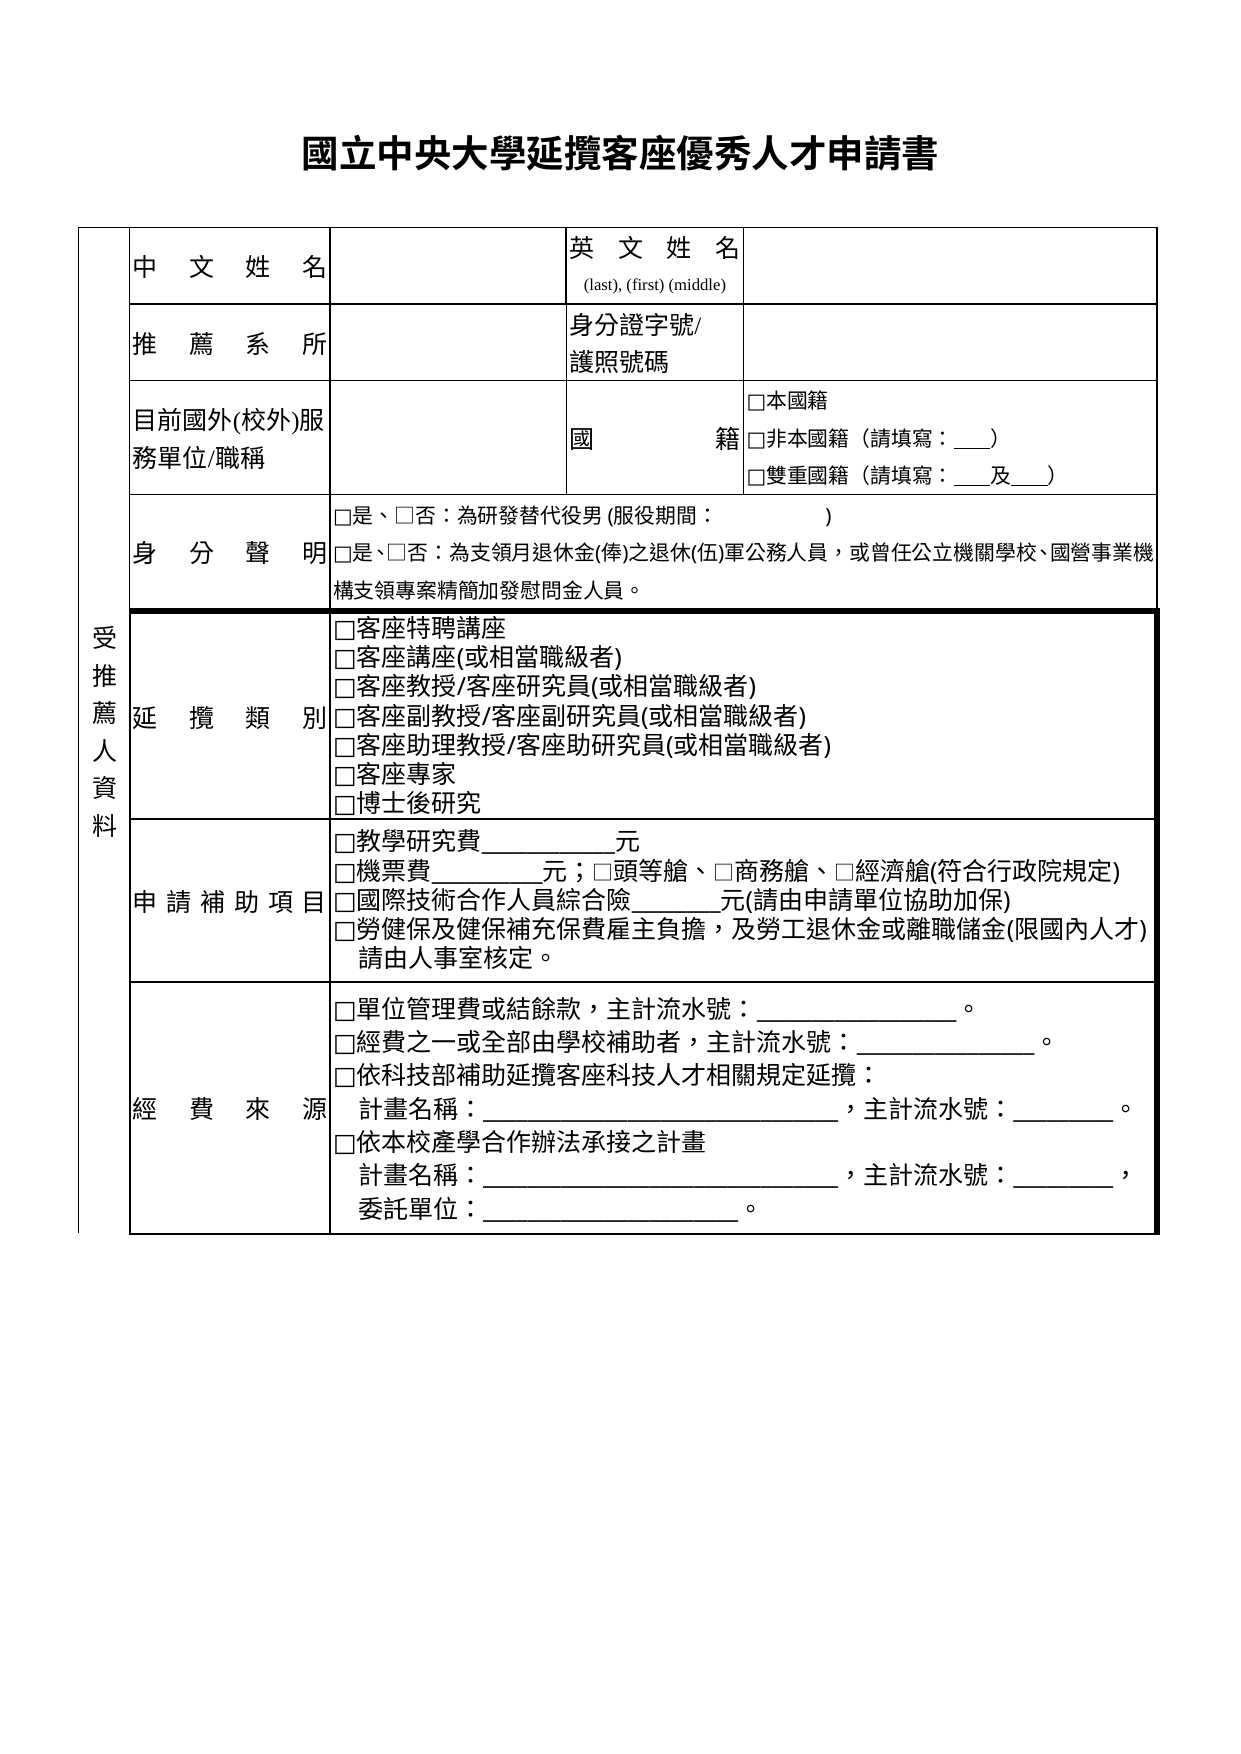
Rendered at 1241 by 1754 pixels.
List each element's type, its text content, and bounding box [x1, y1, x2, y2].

table_cell □是、□否：為研發替代役男 (服役期間： ) □是、□否：為支領月退休金(俸)之退休(伍)軍公務人員，或曾任公立機關學校、國營事業機構支領專案精簡加發慰問金人員。 [331, 495, 1156, 608]
table_cell □本國籍 □非本國籍（請填寫： ） □雙重國籍（請填寫： 及 ） [744, 381, 1156, 494]
text 國立中央大學延攬客座優秀人才申請書 [187, 114, 1053, 189]
table_header 受推薦人 資料 [79, 228, 129, 1233]
table_cell [744, 305, 1156, 380]
table_cell 經費來源 [131, 983, 329, 1233]
table_header [331, 228, 565, 303]
table_header 中文姓名 [130, 228, 329, 303]
table_cell 推薦系所 [130, 305, 329, 380]
table_cell □客座特聘講座 □客座講座(或相當職級者) □客座教授/客座研究員(或相當職級者) □客座副教授/客座副研究員(或相當職級者) □客座助理教授/客座助研究員(或相當職級者) □客座專家 □博士後研究 [331, 614, 1154, 818]
table_header [744, 228, 1156, 303]
table_cell □教學研究費____________元 □機票費__________元；□頭等艙、□商務艙、□經濟艙(符合行政院規定) □國際技術合作人員綜合險________元(請由申請單位協助加保) □勞健保及健保補充保費雇主負擔，及勞工退休金或離職儲金(限國內人才)請由人事室核定。 [331, 820, 1154, 981]
table_cell 身分聲明 [130, 495, 329, 608]
table_cell 延 攬 類 別 [131, 614, 329, 818]
table_cell 目前國外(校外)服務單位/職稱 [130, 381, 329, 494]
table_cell 申請補助項目 [131, 820, 329, 981]
table_cell [331, 381, 566, 494]
table_header 英文姓名 (last), (first) (middle) [567, 228, 743, 303]
table_cell 身分證字號/ 護照號碼 [567, 305, 743, 380]
table_cell [331, 305, 566, 380]
table_cell 國 籍 [567, 381, 743, 494]
table_cell □單位管理費或結餘款，主計流水號：__________________。 □經費之一或全部由學校補助者，主計流水號：________________。 □依科技部補助延攬客座科技人才相關規定延攬： 計畫名稱：________________________________，主計流水號：_________。 □依本校產學合作辦法承接之計畫 計畫名稱：________________________________，主計流水號：_________， 委託單位：_______________________。 [331, 983, 1154, 1233]
